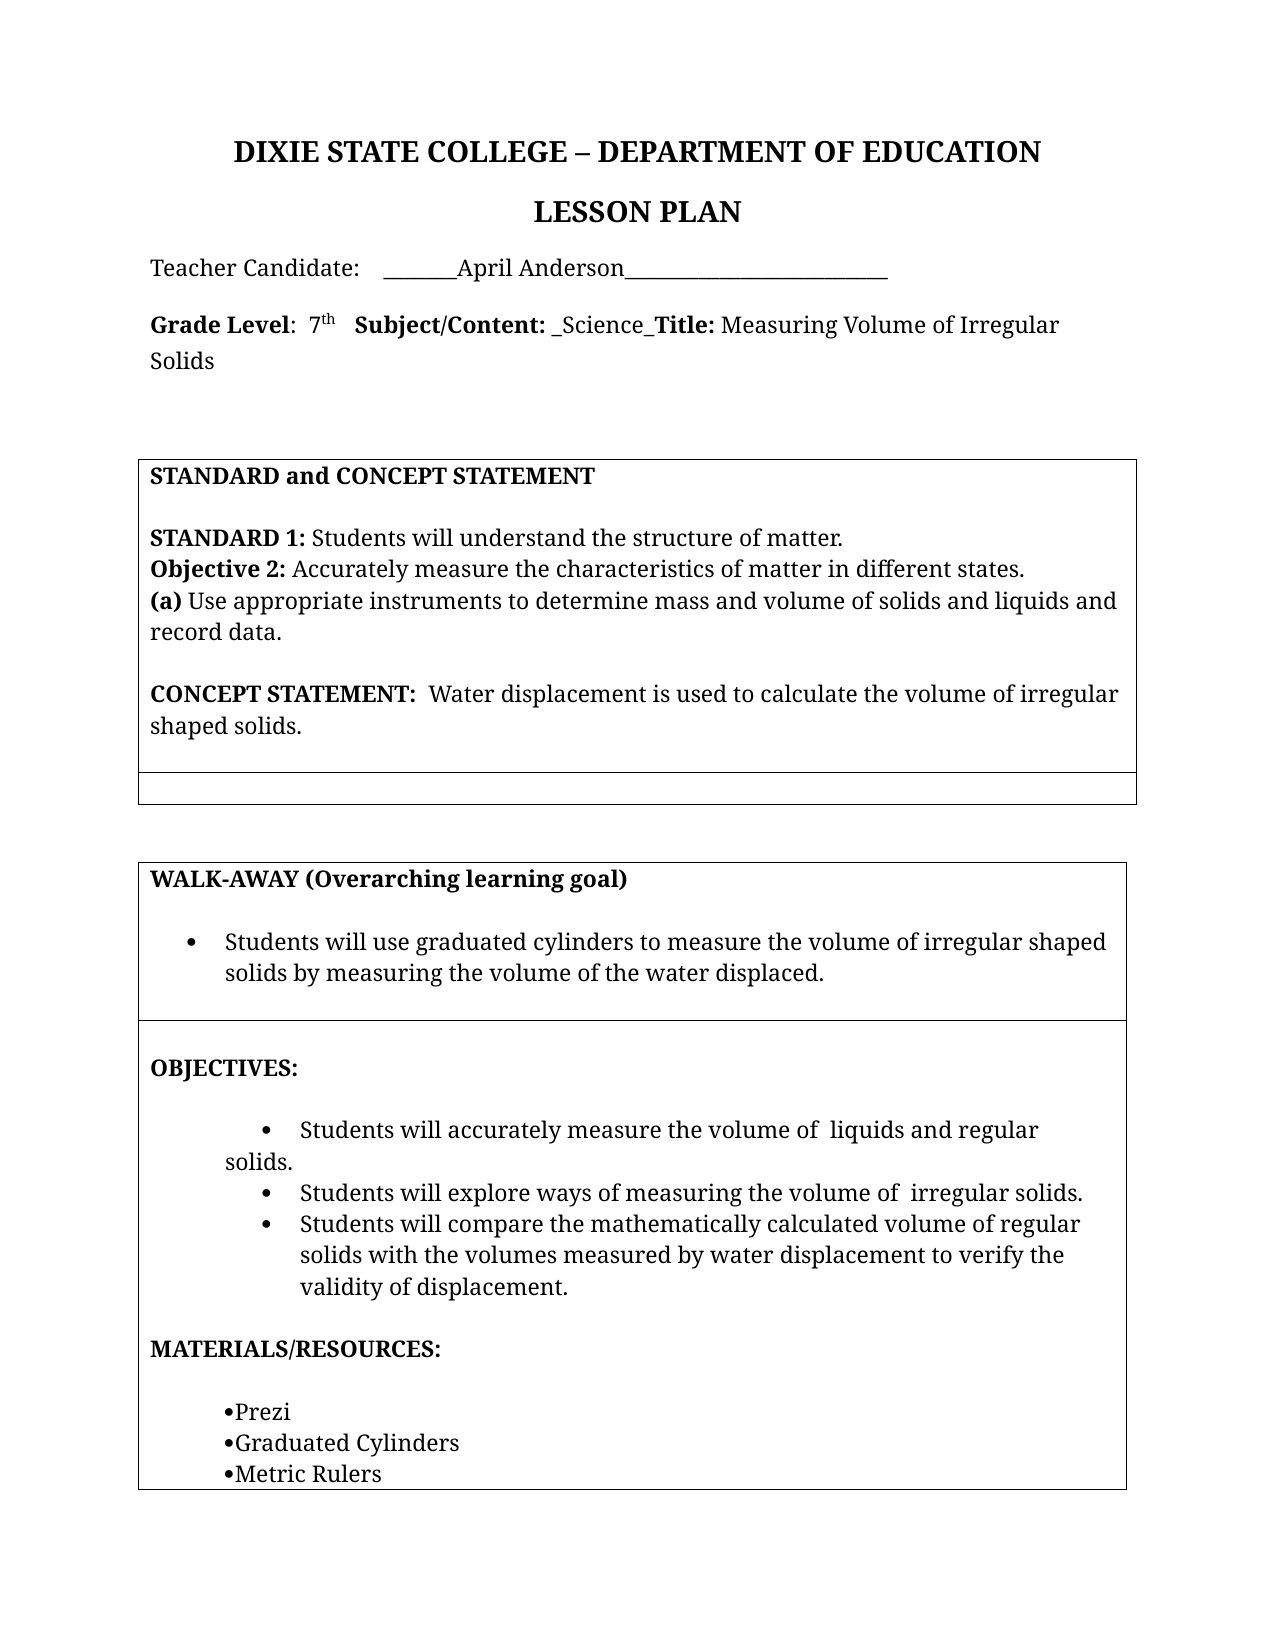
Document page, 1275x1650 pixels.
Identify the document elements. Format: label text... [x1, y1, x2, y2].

table_header [1127, 862, 1134, 1019]
text LESSON PLAN [150, 192, 1125, 231]
table_cell [1127, 1020, 1134, 1489]
table_cell OBJECTIVES: Students will accurately measure the volume of liquids and regular solids. Students will explore ways of measuring the volume of irregular solids. Students will compare the mathematically calculated volume of regular solids with the volumes measured by water displacement to verify the validity of displacement. MATERIALS/RESOURCES: Prezi Graduated Cylinders Metric Rulers Calculators Regular shaped solids, sphere, cylinder, cube. Irregular shaped solid objects. Science journals Lab worksheets Data Collection Ticket-Out [139, 1021, 1126, 1489]
text DIXIE STATE COLLEGE – DEPARTMENT OF EDUCATION [150, 131, 1125, 171]
table_header WALK-AWAY (Overarching learning goal) Students will use graduated cylinders to measure the volume of irregular shaped solids by measuring the volume of the water displaced. [139, 863, 1126, 1019]
text Teacher Candidate: _______April Anderson_________________________ [150, 252, 1125, 283]
text Grade Level: 7th Subject/Content: _Science_Title: Measuring Volume of Irregular Solids [150, 309, 1125, 376]
table_cell [139, 773, 1136, 804]
table_header STANDARD and CONCEPT STATEMENT STANDARD 1: Students will understand the structure of matter. Objective 2: Accurately measure the characteristics of matter in different states. (a) Use appropriate instruments to determine mass and volume of solids and liquids and record data. CONCEPT STATEMENT: Water displacement is used to calculate the volume of irregular shaped solids. [139, 460, 1136, 772]
